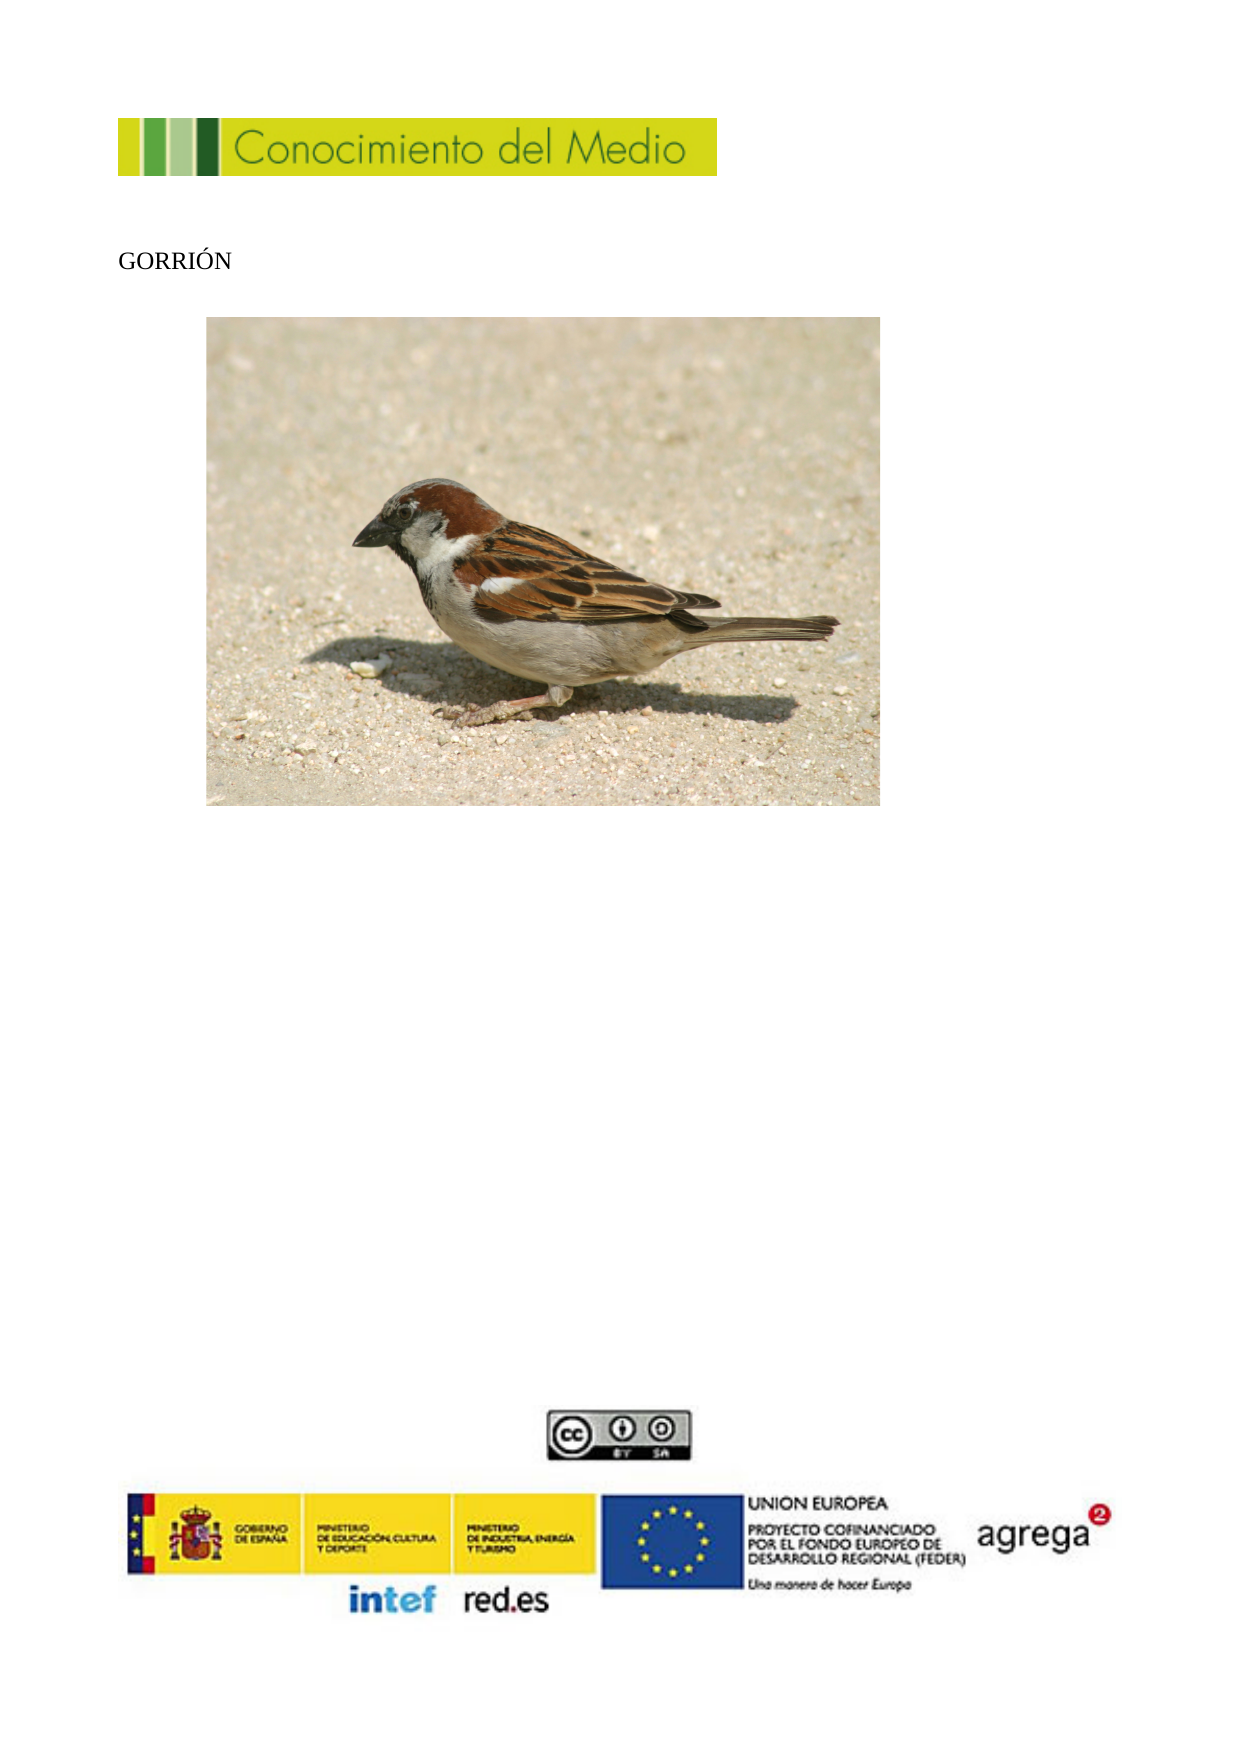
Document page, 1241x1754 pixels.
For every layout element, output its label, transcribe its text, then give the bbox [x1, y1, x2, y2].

picture [229, 1457, 1011, 1636]
text GORRIÓN [118, 246, 1122, 275]
picture [206, 317, 881, 806]
picture [118, 118, 717, 176]
